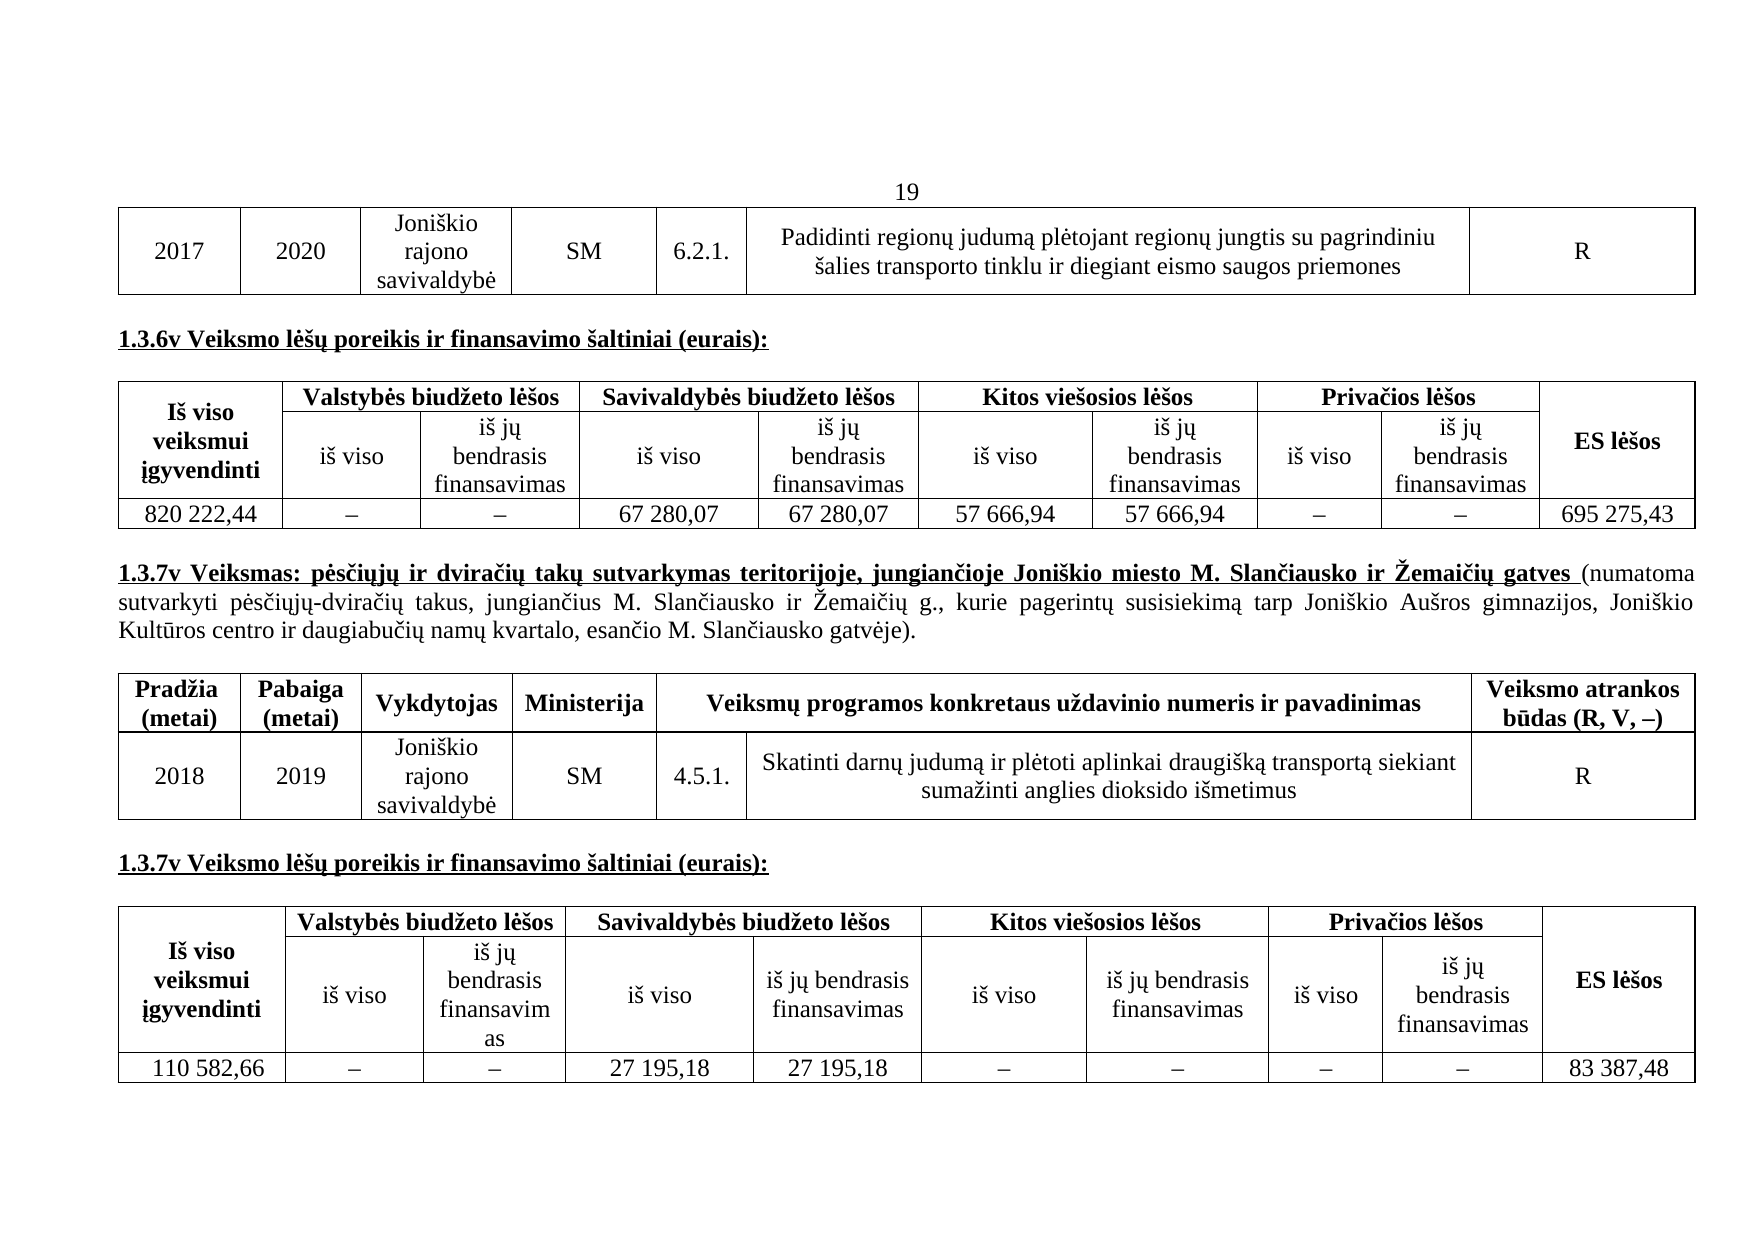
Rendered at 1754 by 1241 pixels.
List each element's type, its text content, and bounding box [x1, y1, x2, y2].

table_header Privačios lėšos [1258, 382, 1539, 411]
table_cell – [424, 1053, 565, 1082]
table_cell – [421, 499, 579, 528]
table_header Privačios lėšos [1269, 907, 1542, 936]
table_cell iš viso [286, 937, 423, 1052]
table_cell 820 222,44 [119, 499, 282, 528]
table_cell 83 387,48 [1543, 1053, 1694, 1082]
table_header Valstybės biudžeto lėšos [283, 382, 579, 411]
table_cell 695 275,43 [1540, 499, 1694, 528]
table_header Savivaldybės biudžeto lėšos [580, 382, 918, 411]
table_cell iš jų bendrasis finansavimas [1383, 937, 1542, 1052]
table_cell iš jų bendrasis finansavimas [759, 412, 918, 498]
table_cell 110 582,66 [119, 1053, 285, 1082]
table_cell iš viso [580, 412, 758, 498]
table_cell 57 666,94 [1093, 499, 1257, 528]
table_header Ministerija [513, 674, 656, 731]
table_cell – [1258, 499, 1381, 528]
table_cell iš jų bendrasis finansavimas [424, 937, 565, 1052]
table_cell – [1087, 1053, 1268, 1082]
table_header Iš viso veiksmui įgyvendinti [119, 907, 285, 1052]
table_cell iš viso [566, 937, 753, 1052]
table_cell 27 195,18 [566, 1053, 753, 1082]
table_cell iš jų bendrasis finansavimas [1093, 412, 1257, 498]
table_header Vykdytojas [362, 674, 512, 731]
table_cell iš viso [919, 412, 1092, 498]
text 1.3.7v Veiksmo lėšų poreikis ir finansavimo šaltiniai (eurais): [118, 848, 1695, 877]
table_cell 57 666,94 [919, 499, 1092, 528]
table_cell 2018 [119, 733, 240, 819]
table_cell – [1269, 1053, 1382, 1082]
table_cell R [1472, 733, 1694, 819]
table_cell 4.5.1. [657, 733, 746, 819]
table_header Veiksmų programos konkretaus uždavinio numeris ir pavadinimas [657, 674, 1471, 731]
table_cell iš viso [1258, 412, 1381, 498]
table_header ES lėšos [1540, 382, 1694, 498]
table_header Iš viso veiksmui įgyvendinti [119, 382, 282, 498]
table_header Savivaldybės biudžeto lėšos [566, 907, 921, 936]
table_cell R [1470, 208, 1694, 294]
table_cell Joniškio rajono savivaldybė [361, 208, 511, 294]
table_cell iš jų bendrasis finansavimas [1087, 937, 1268, 1052]
table_header Kitos viešosios lėšos [919, 382, 1257, 411]
table_cell – [922, 1053, 1086, 1082]
table_cell Padidinti regionų judumą plėtojant regionų jungtis su pagrindiniu šalies transporto tinklu ir diegiant eismo saugos priemones [747, 208, 1469, 294]
table_cell iš viso [1269, 937, 1382, 1052]
table_cell Joniškio rajono savivaldybė [362, 733, 512, 819]
table_header Kitos viešosios lėšos [922, 907, 1268, 936]
table_header Valstybės biudžeto lėšos [286, 907, 565, 936]
table_cell iš jų bendrasis finansavimas [1382, 412, 1539, 498]
table_cell 67 280,07 [759, 499, 918, 528]
table_cell 6.2.1. [657, 208, 746, 294]
table_cell SM [513, 733, 656, 819]
table_cell iš viso [283, 412, 420, 498]
table_header Veiksmo atrankos būdas (R, V, –) [1472, 674, 1694, 731]
table_cell iš viso [922, 937, 1086, 1052]
table_cell SM [512, 208, 656, 294]
text 1.3.6v Veiksmo lėšų poreikis ir finansavimo šaltiniai (eurais): [118, 324, 1695, 352]
table_cell 2020 [241, 208, 360, 294]
table_cell Skatinti darnų judumą ir plėtoti aplinkai draugišką transportą siekiant sumažinti anglies dioksido išmetimus [747, 733, 1471, 819]
text 1.3.7v Veiksmas: pėsčiųjų ir dviračių takų sutvarkymas teritorijoje, jungiančioje Joniškio miesto M. Slančiausko ir Žemaičių gatves (numatoma sutvarkyti pėsčiųjų-dviračių takus, jungiančius M. Slančiausko ir Žemaičių g., kurie pagerintų susisiekimą tarp Joniškio Aušros gimnazijos, Joniškio Kultūros centro ir daugiabučių namų kvartalo, esančio M. Slančiausko gatvėje). [118, 558, 1695, 644]
table_cell 27 195,18 [754, 1053, 921, 1082]
table_cell – [1383, 1053, 1542, 1082]
table_cell iš jų bendrasis finansavimas [421, 412, 579, 498]
table_header ES lėšos [1543, 907, 1694, 1052]
table_cell 2019 [241, 733, 361, 819]
table_cell – [283, 499, 420, 528]
table_cell – [286, 1053, 423, 1082]
table_header Pradžia (metai) [119, 674, 240, 731]
table_cell – [1382, 499, 1539, 528]
table_cell iš jų bendrasis finansavimas [754, 937, 921, 1052]
table_cell 67 280,07 [580, 499, 758, 528]
table_header Pabaiga (metai) [241, 674, 361, 731]
table_cell 2017 [119, 208, 240, 294]
